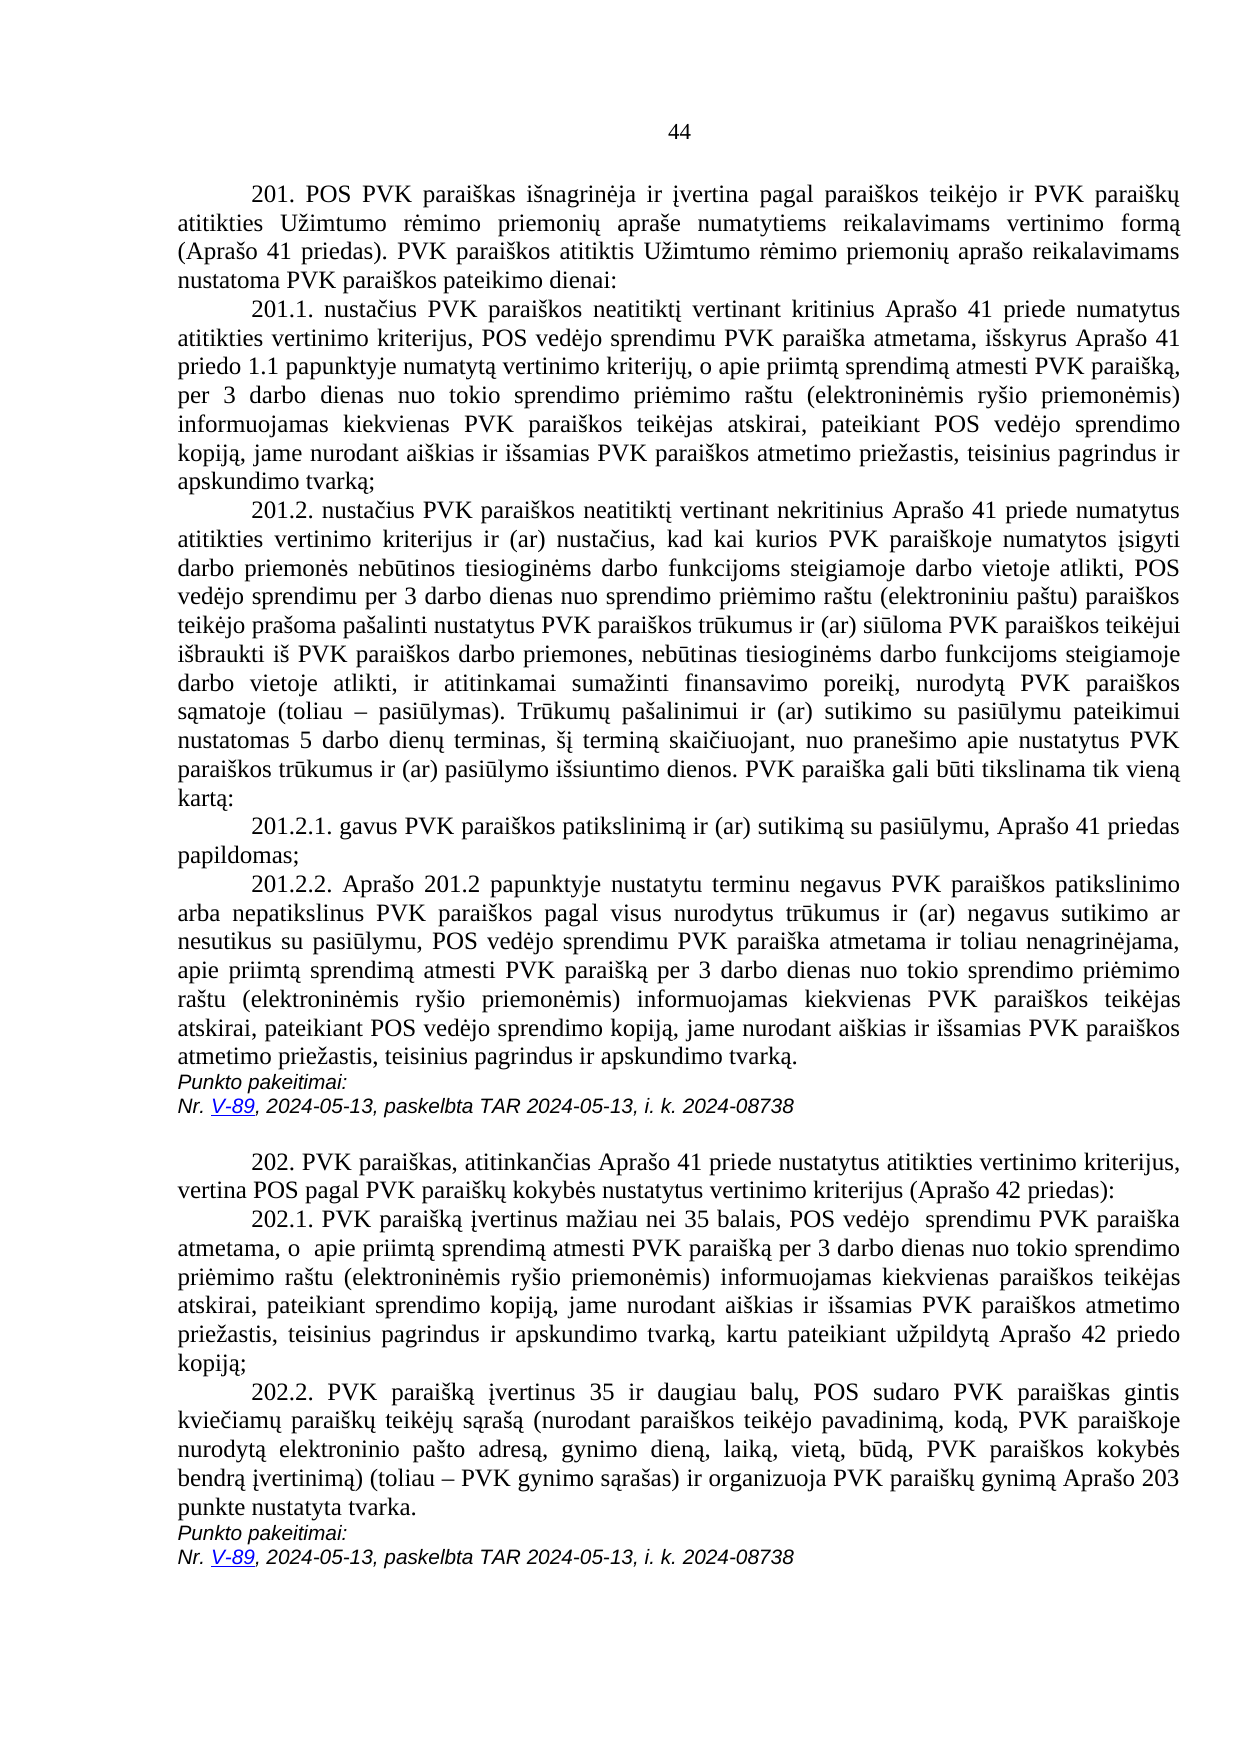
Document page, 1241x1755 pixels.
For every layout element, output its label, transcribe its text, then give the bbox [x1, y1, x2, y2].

text 201.2. nustačius PVK paraiškos neatitiktį vertinant nekritinius Aprašo 41 priede numatytus atitikties vertinimo kriterijus ir (ar) nustačius, kad kai kurios PVK paraiškoje numatytos įsigyti darbo priemonės nebūtinos tiesioginėms darbo funkcijoms steigiamoje darbo vietoje atlikti, POS vedėjo sprendimu per 3 darbo dienas nuo sprendimo priėmimo raštu (elektroniniu paštu) paraiškos teikėjo prašoma pašalinti nustatytus PVK paraiškos trūkumus ir (ar) siūloma PVK paraiškos teikėjui išbraukti iš PVK paraiškos darbo priemones, nebūtinas tiesioginėms darbo funkcijoms steigiamoje darbo vietoje atlikti, ir atitinkamai sumažinti finansavimo poreikį, nurodytą PVK paraiškos sąmatoje (toliau – pasiūlymas). Trūkumų pašalinimui ir (ar) sutikimo su pasiūlymu pateikimui nustatomas 5 darbo dienų terminas, šį terminą skaičiuojant, nuo pranešimo apie nustatytus PVK paraiškos trūkumus ir (ar) pasiūlymo išsiuntimo dienos. PVK paraiška gali būti tikslinama tik vieną kartą: [177, 495, 1181, 811]
text 202.1. PVK paraišką įvertinus mažiau nei 35 balais, POS vedėjo sprendimu PVK paraiška atmetama, o apie priimtą sprendimą atmesti PVK paraišką per 3 darbo dienas nuo tokio sprendimo priėmimo raštu (elektroninėmis ryšio priemonėmis) informuojamas kiekvienas paraiškos teikėjas atskirai, pateikiant sprendimo kopiją, jame nurodant aiškias ir išsamias PVK paraiškos atmetimo priežastis, teisinius pagrindus ir apskundimo tvarką, kartu pateikiant užpildytą Aprašo 42 priedo kopiją; [177, 1204, 1181, 1377]
text 201.1. nustačius PVK paraiškos neatitiktį vertinant kritinius Aprašo 41 priede numatytus atitikties vertinimo kriterijus, POS vedėjo sprendimu PVK paraiška atmetama, išskyrus Aprašo 41 priedo 1.1 papunktyje numatytą vertinimo kriterijų, o apie priimtą sprendimą atmesti PVK paraišką, per 3 darbo dienas nuo tokio sprendimo priėmimo raštu (elektroninėmis ryšio priemonėmis) informuojamas kiekvienas PVK paraiškos teikėjas atskirai, pateikiant POS vedėjo sprendimo kopiją, jame nurodant aiškias ir išsamias PVK paraiškos atmetimo priežastis, teisinius pagrindus ir apskundimo tvarką; [177, 294, 1181, 495]
text 201.2.1. gavus PVK paraiškos patikslinimą ir (ar) sutikimą su pasiūlymu, Aprašo 41 priedas papildomas; [177, 811, 1181, 869]
text 202. PVK paraiškas, atitinkančias Aprašo 41 priede nustatytus atitikties vertinimo kriterijus, vertina POS pagal PVK paraiškų kokybės nustatytus vertinimo kriterijus (Aprašo 42 priedas): [177, 1147, 1181, 1204]
text 201.2.2. Aprašo 201.2 papunktyje nustatytu terminu negavus PVK paraiškos patikslinimo arba nepatikslinus PVK paraiškos pagal visus nurodytus trūkumus ir (ar) negavus sutikimo ar nesutikus su pasiūlymu, POS vedėjo sprendimu PVK paraiška atmetama ir toliau nenagrinėjama, apie priimtą sprendimą atmesti PVK paraišką per 3 darbo dienas nuo tokio sprendimo priėmimo raštu (elektroninėmis ryšio priemonėmis) informuojamas kiekvienas PVK paraiškos teikėjas atskirai, pateikiant POS vedėjo sprendimo kopiją, jame nurodant aiškias ir išsamias PVK paraiškos atmetimo priežastis, teisinius pagrindus ir apskundimo tvarką. [177, 869, 1181, 1070]
text 202.2. PVK paraišką įvertinus 35 ir daugiau balų, POS sudaro PVK paraiškas gintis kviečiamų paraiškų teikėjų sąrašą (nurodant paraiškos teikėjo pavadinimą, kodą, PVK paraiškoje nurodytą elektroninio pašto adresą, gynimo dieną, laiką, vietą, būdą, PVK paraiškos kokybės bendrą įvertinimą) (toliau – PVK gynimo sąrašas) ir organizuoja PVK paraiškų gynimą Aprašo 203 punkte nustatyta tvarka. [177, 1377, 1181, 1521]
text Nr. V-89, 2024-05-13, paskelbta TAR 2024-05-13, i. k. 2024-08738 [177, 1544, 1181, 1568]
text 201. POS PVK paraiškas išnagrinėja ir įvertina pagal paraiškos teikėjo ir PVK paraiškų atitikties Užimtumo rėmimo priemonių apraše numatytiems reikalavimams vertinimo formą (Aprašo 41 priedas). PVK paraiškos atitiktis Užimtumo rėmimo priemonių aprašo reikalavimams nustatoma PVK paraiškos pateikimo dienai: [177, 179, 1181, 294]
text Punkto pakeitimai: [177, 1521, 1181, 1544]
text Punkto pakeitimai: [177, 1070, 1181, 1094]
text Nr. V-89, 2024-05-13, paskelbta TAR 2024-05-13, i. k. 2024-08738 [177, 1094, 1181, 1118]
